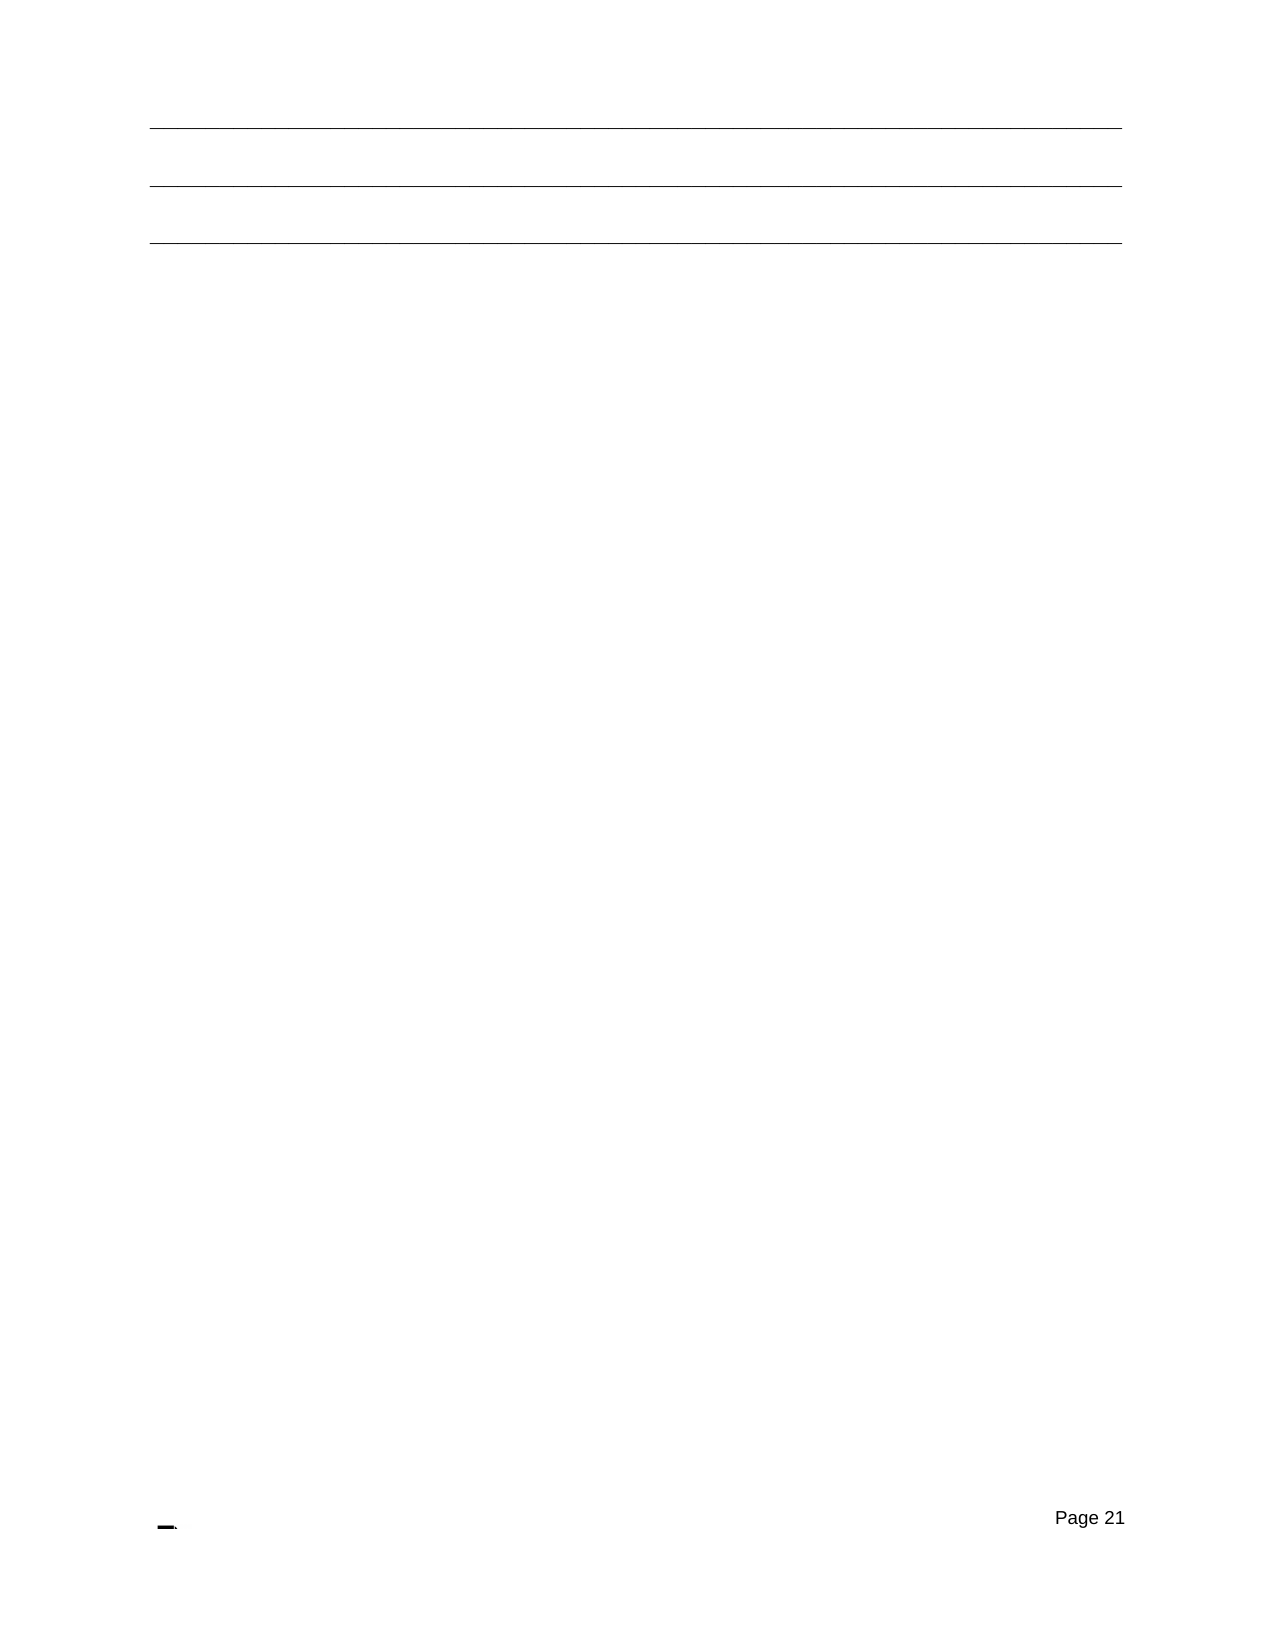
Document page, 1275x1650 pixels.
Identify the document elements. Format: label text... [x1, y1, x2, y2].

text ______________________________________________________________________ [150, 218, 1125, 247]
text ______________________________________________________________________ [150, 103, 1125, 132]
text ______________________________________________________________________ [150, 161, 1125, 189]
